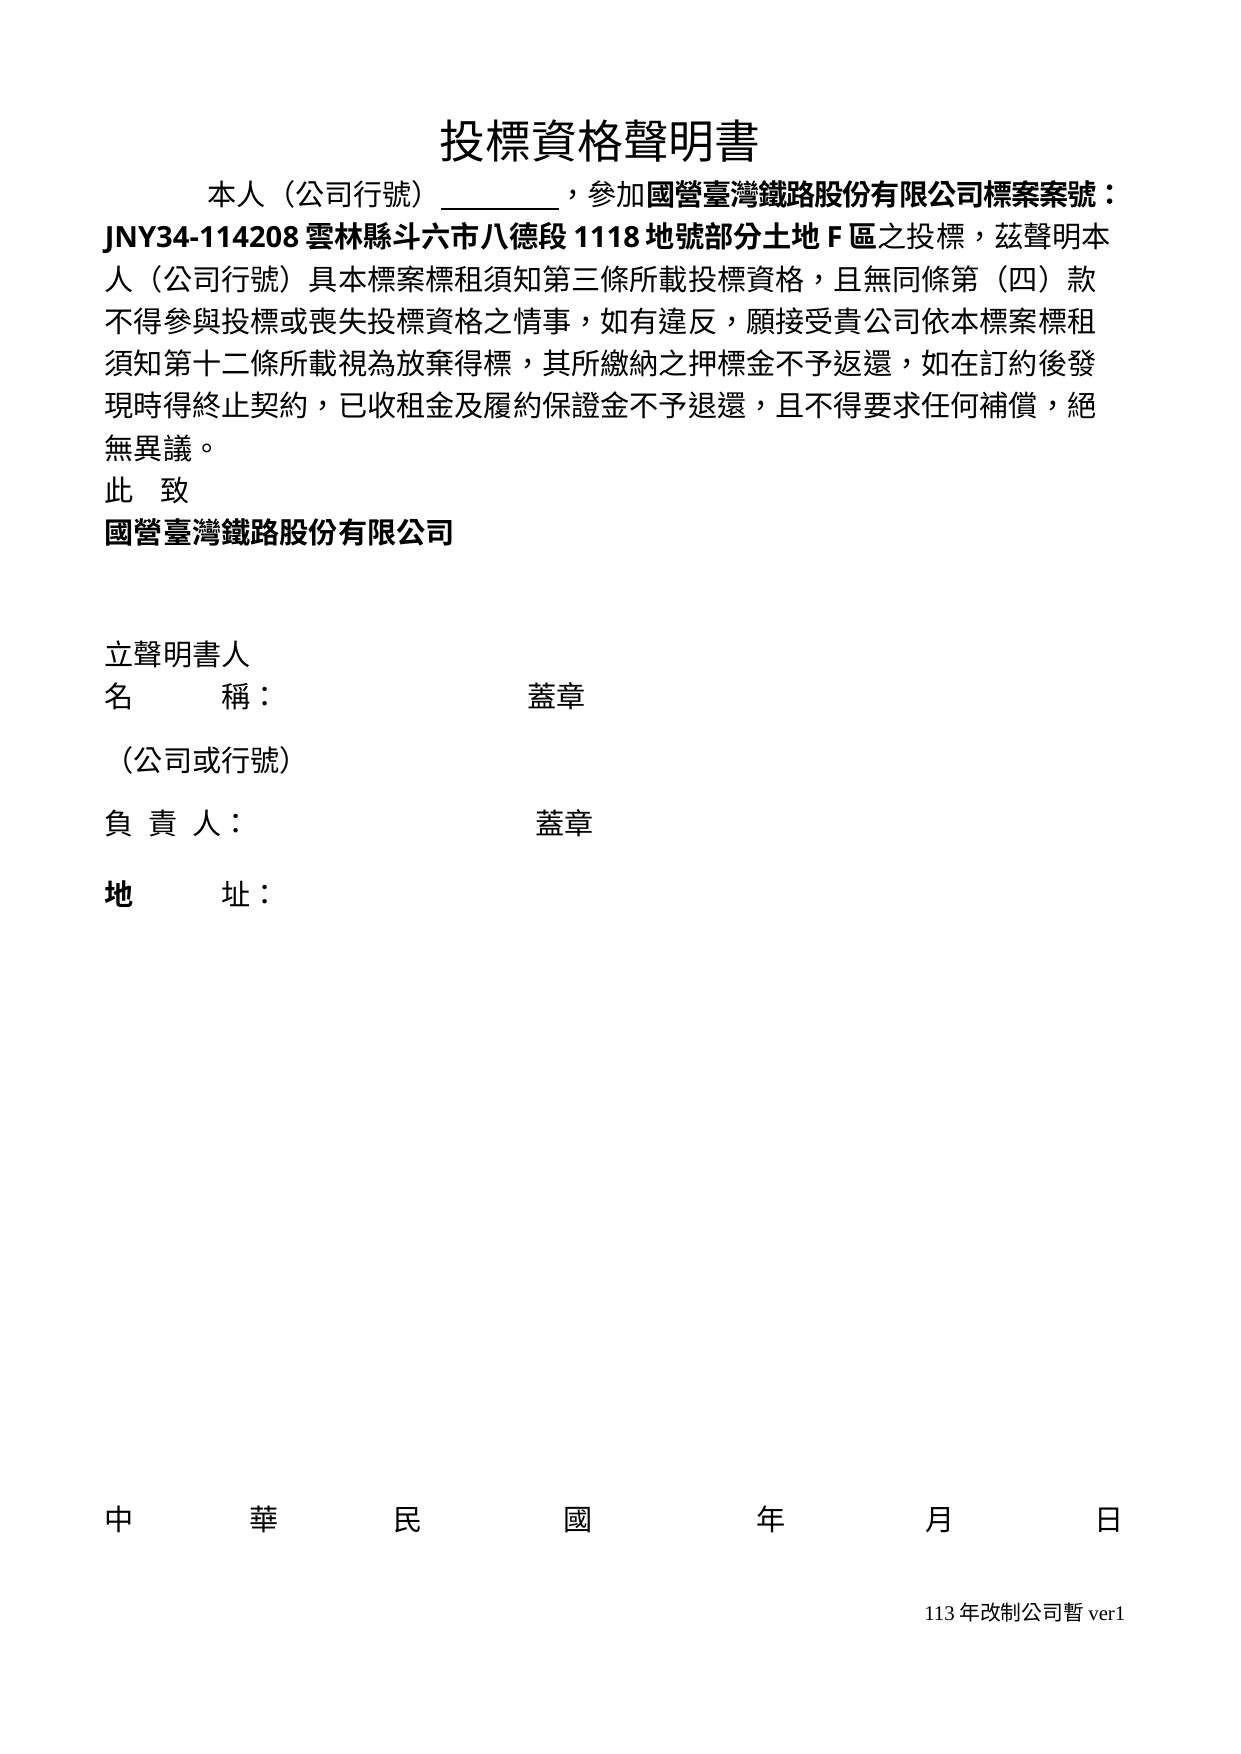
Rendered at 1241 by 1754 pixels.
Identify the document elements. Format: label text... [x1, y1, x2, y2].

text 本人（公司行號） ，參加國營臺灣鐵路股份有限公司標案案號：JNY34-114208雲林縣斗六市八德段1118地號部分土地F區之投標，茲聲明本人（公司行號）具本標案標租須知第三條所載投標資格，且無同條第（四）款不得參與投標或喪失投標資格之情事，如有違反，願接受貴公司依本標案標租須知第十二條所載視為放棄得標，其所繳納之押標金不予返還，如在訂約後發現時得終止契約，已收租金及履約保證金不予退還，且不得要求任何補償，絕無異議。 [104, 171, 1125, 467]
text 地 址： [75, 864, 1125, 916]
text 國營臺灣鐵路股份有限公司 [75, 510, 1125, 552]
text 立聲明書人 [75, 631, 1125, 674]
text 負 責 人： 蓋章 [75, 801, 1125, 843]
text 名 稱： 蓋章 [75, 674, 1125, 716]
text （公司或行號） [75, 737, 1125, 779]
text 投標資格聲明書 [75, 105, 1125, 171]
text 中 華 民 國 年 月 日 [75, 1489, 1125, 1541]
text 此 致 [75, 467, 1125, 510]
